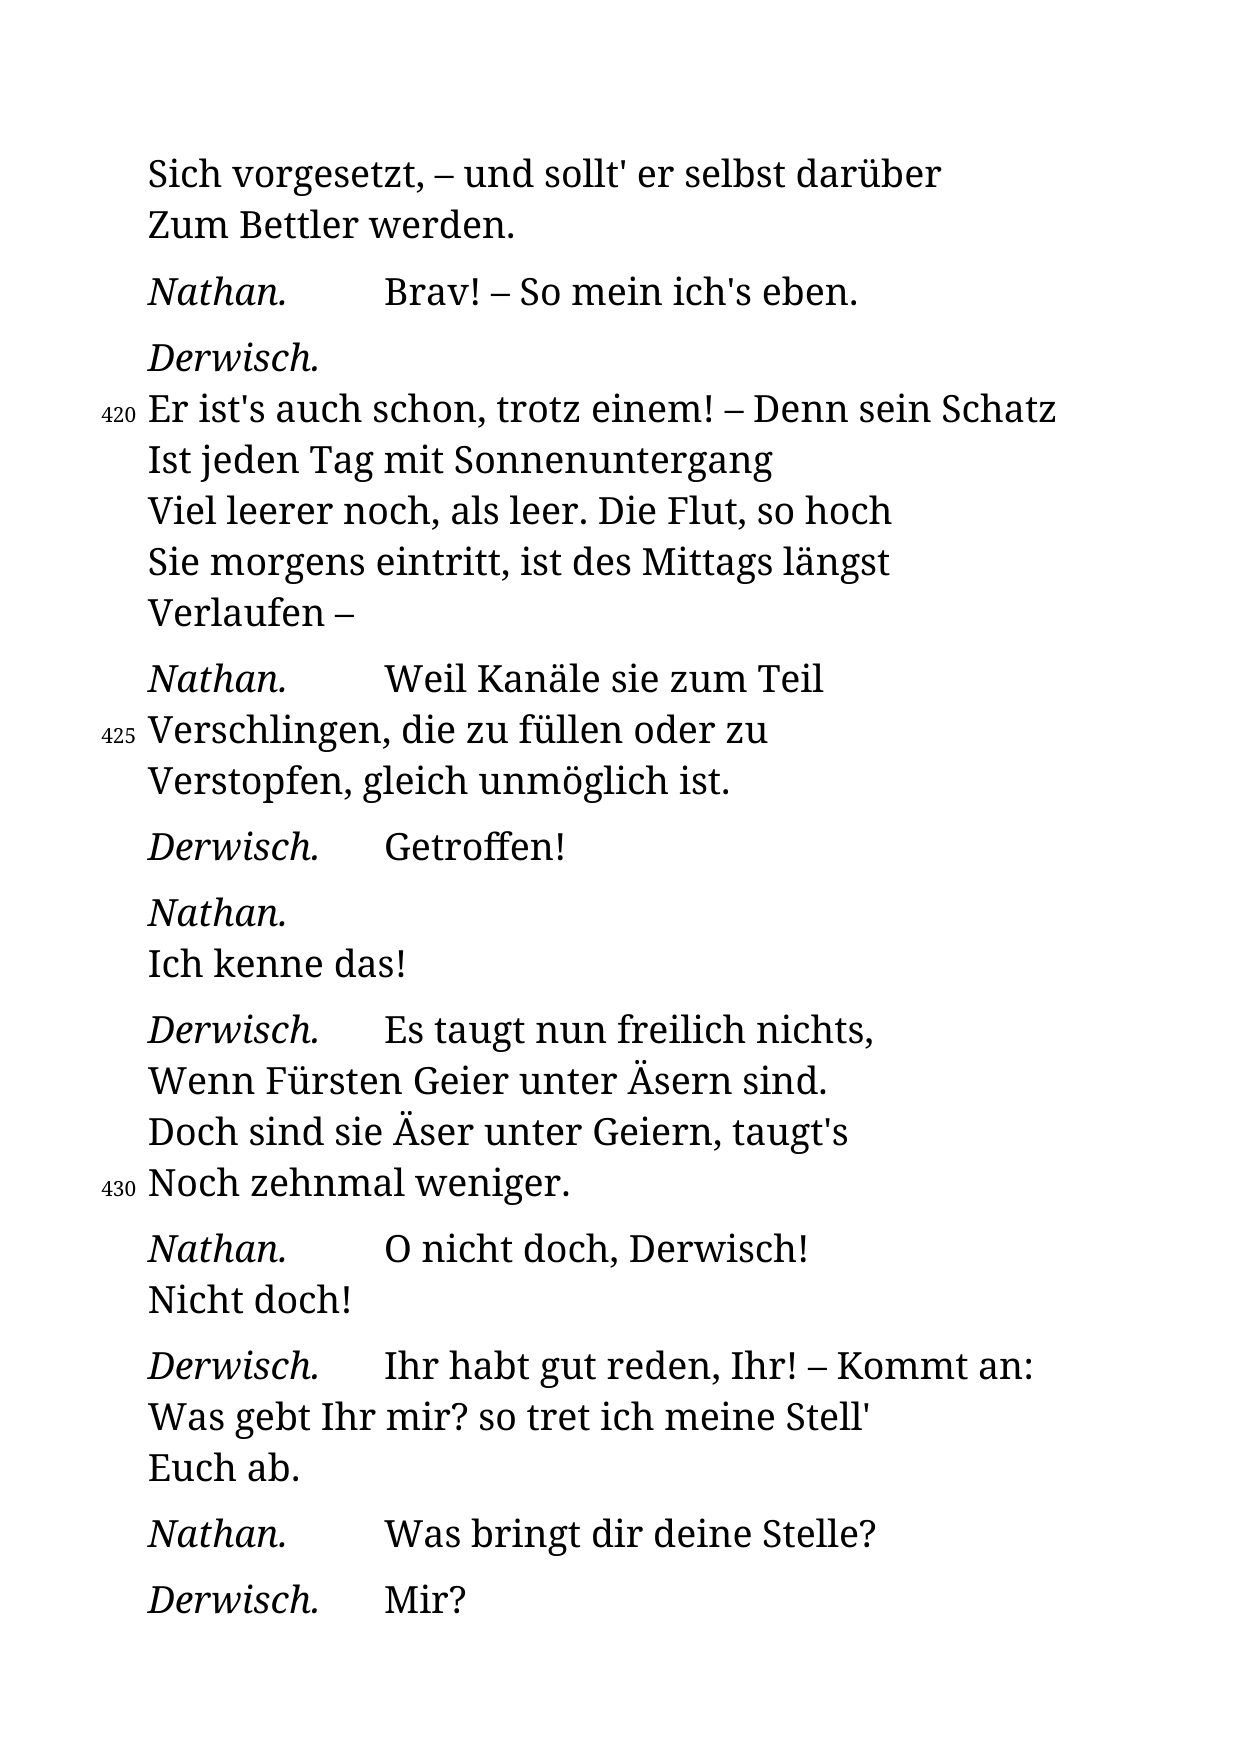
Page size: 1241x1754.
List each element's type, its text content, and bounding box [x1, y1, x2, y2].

text Nicht doch! [148, 1273, 1092, 1324]
text Zum Bettler werden. [148, 199, 1092, 250]
text Nathan. O nicht doch, Derwisch! [148, 1222, 1092, 1273]
text Euch ab. [148, 1442, 1092, 1493]
text Nathan. Weil Kanäle sie zum Teil [148, 652, 1092, 703]
text Derwisch. Getroffen! [148, 820, 1092, 871]
text Derwisch. Mir? [148, 1574, 1092, 1625]
text Nathan. Brav! – So mein ich's eben. [148, 265, 1092, 316]
text Nathan. [148, 886, 1092, 937]
text Verlaufen – [148, 586, 1092, 637]
text Doch sind sie Äser unter Geiern, taugt's [148, 1105, 1092, 1156]
text Ist jeden Tag mit Sonnenuntergang [148, 433, 1092, 484]
text Sie morgens eintritt, ist des Mittags längst [148, 535, 1092, 586]
text Viel leerer noch, als leer. Die Flut, so hoch [148, 484, 1092, 535]
text Ich kenne das! [148, 937, 1092, 988]
text Nathan. Was bringt dir deine Stelle? [148, 1508, 1092, 1559]
text Derwisch. Es taugt nun freilich nichts, [148, 1003, 1092, 1054]
text Wenn Fürsten Geier unter Äsern sind. [148, 1054, 1092, 1105]
text Sich vorgesetzt, – und sollt' er selbst darüber [148, 148, 1092, 199]
text Derwisch. [148, 331, 1092, 382]
text Verstopfen, gleich unmöglich ist. [148, 754, 1092, 805]
text Er ist's auch schon, trotz einem! – Denn sein Schatz [148, 382, 1092, 433]
text Derwisch. Ihr habt gut reden, Ihr! – Kommt an: [148, 1339, 1092, 1391]
text Was gebt Ihr mir? so tret ich meine Stell' [148, 1391, 1092, 1442]
text Verschlingen, die zu füllen oder zu [148, 703, 1092, 754]
text Noch zehnmal weniger. [148, 1156, 1092, 1207]
